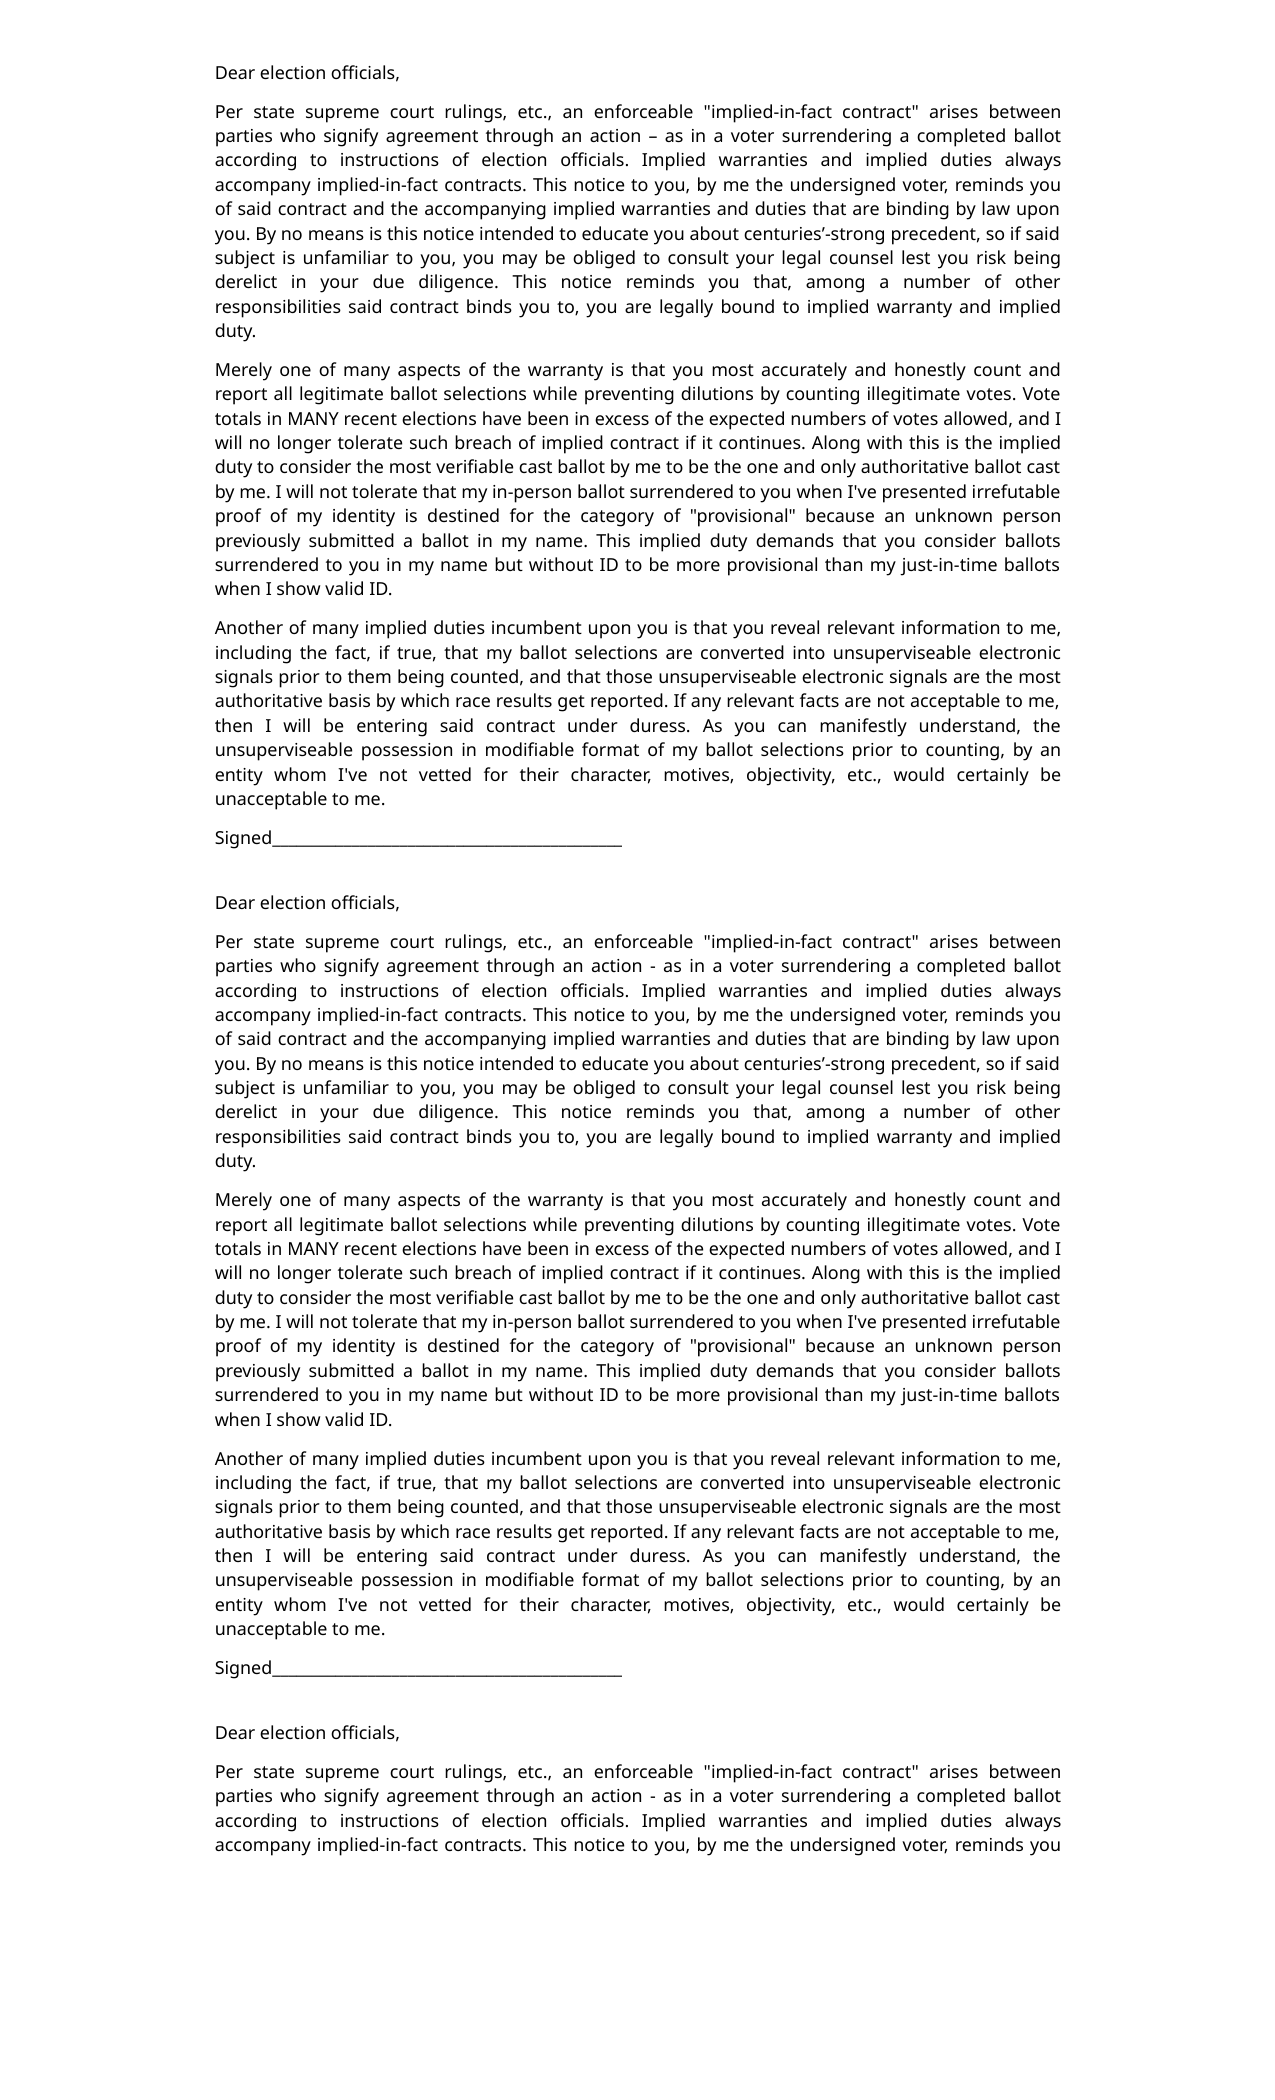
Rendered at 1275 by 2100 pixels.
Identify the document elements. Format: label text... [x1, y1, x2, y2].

text Per state supreme court rulings, etc., an enforceable "implied-in-fact contract" arises between parties who signify agreement through an action – as in a voter surrendering a completed ballot according to instructions of election officials. Implied warranties and implied duties always accompany implied-in-fact contracts. This notice to you, by me the undersigned voter, reminds you of said contract and the accompanying implied warranties and duties that are binding by law upon you. By no means is this notice intended to educate you about centuries’-strong precedent, so if said subject is unfamiliar to you, you may be obliged to consult your legal counsel lest you risk being derelict in your due diligence. This notice reminds you that, among a number of other responsibilities said contract binds you to, you are legally bound to implied warranty and implied duty. [214, 99, 1062, 343]
text Merely one of many aspects of the warranty is that you most accurately and honestly count and report all legitimate ballot selections while preventing dilutions by counting illegitimate votes. Vote totals in MANY recent elections have been in excess of the expected numbers of votes allowed, and I will no longer tolerate such breach of implied contract if it continues. Along with this is the implied duty to consider the most verifiable cast ballot by me to be the one and only authoritative ballot cast by me. I will not tolerate that my in-person ballot surrendered to you when I've presented irrefutable proof of my identity is destined for the category of "provisional" because an unknown person previously submitted a ballot in my name. This implied duty demands that you consider ballots surrendered to you in my name but without ID to be more provisional than my just-in-time ballots when I show valid ID. [214, 1187, 1062, 1431]
text Dear election officials, [214, 60, 1062, 84]
text Signed____________________________________________ [214, 1655, 1062, 1680]
text Dear election officials, [214, 1720, 1062, 1744]
text Another of many implied duties incumbent upon you is that you reveal relevant information to me, including the fact, if true, that my ballot selections are converted into unsuperviseable electronic signals prior to them being counted, and that those unsuperviseable electronic signals are the most authoritative basis by which race results get reported. If any relevant facts are not acceptable to me, then I will be entering said contract under duress. As you can manifestly understand, the unsuperviseable possession in modifiable format of my ballot selections prior to counting, by an entity whom I've not vetted for their character, motives, objectivity, etc., would certainly be unacceptable to me. [214, 616, 1062, 811]
text Per state supreme court rulings, etc., an enforceable "implied-in-fact contract" arises between parties who signify agreement through an action - as in a voter surrendering a completed ballot according to instructions of election officials. Implied warranties and implied duties always accompany implied-in-fact contracts. This notice to you, by me the undersigned voter, reminds you [214, 1759, 1062, 1857]
text Another of many implied duties incumbent upon you is that you reveal relevant information to me, including the fact, if true, that my ballot selections are converted into unsuperviseable electronic signals prior to them being counted, and that those unsuperviseable electronic signals are the most authoritative basis by which race results get reported. If any relevant facts are not acceptable to me, then I will be entering said contract under duress. As you can manifestly understand, the unsuperviseable possession in modifiable format of my ballot selections prior to counting, by an entity whom I've not vetted for their character, motives, objectivity, etc., would certainly be unacceptable to me. [214, 1446, 1062, 1641]
text Merely one of many aspects of the warranty is that you most accurately and honestly count and report all legitimate ballot selections while preventing dilutions by counting illegitimate votes. Vote totals in MANY recent elections have been in excess of the expected numbers of votes allowed, and I will no longer tolerate such breach of implied contract if it continues. Along with this is the implied duty to consider the most verifiable cast ballot by me to be the one and only authoritative ballot cast by me. I will not tolerate that my in-person ballot surrendered to you when I've presented irrefutable proof of my identity is destined for the category of "provisional" because an unknown person previously submitted a ballot in my name. This implied duty demands that you consider ballots surrendered to you in my name but without ID to be more provisional than my just-in-time ballots when I show valid ID. [214, 357, 1062, 601]
text Per state supreme court rulings, etc., an enforceable "implied-in-fact contract" arises between parties who signify agreement through an action - as in a voter surrendering a completed ballot according to instructions of election officials. Implied warranties and implied duties always accompany implied-in-fact contracts. This notice to you, by me the undersigned voter, reminds you of said contract and the accompanying implied warranties and duties that are binding by law upon you. By no means is this notice intended to educate you about centuries’-strong precedent, so if said subject is unfamiliar to you, you may be obliged to consult your legal counsel lest you risk being derelict in your due diligence. This notice reminds you that, among a number of other responsibilities said contract binds you to, you are legally bound to implied warranty and implied duty. [214, 929, 1062, 1173]
text Dear election officials, [214, 890, 1062, 914]
text Signed____________________________________________ [214, 825, 1062, 849]
